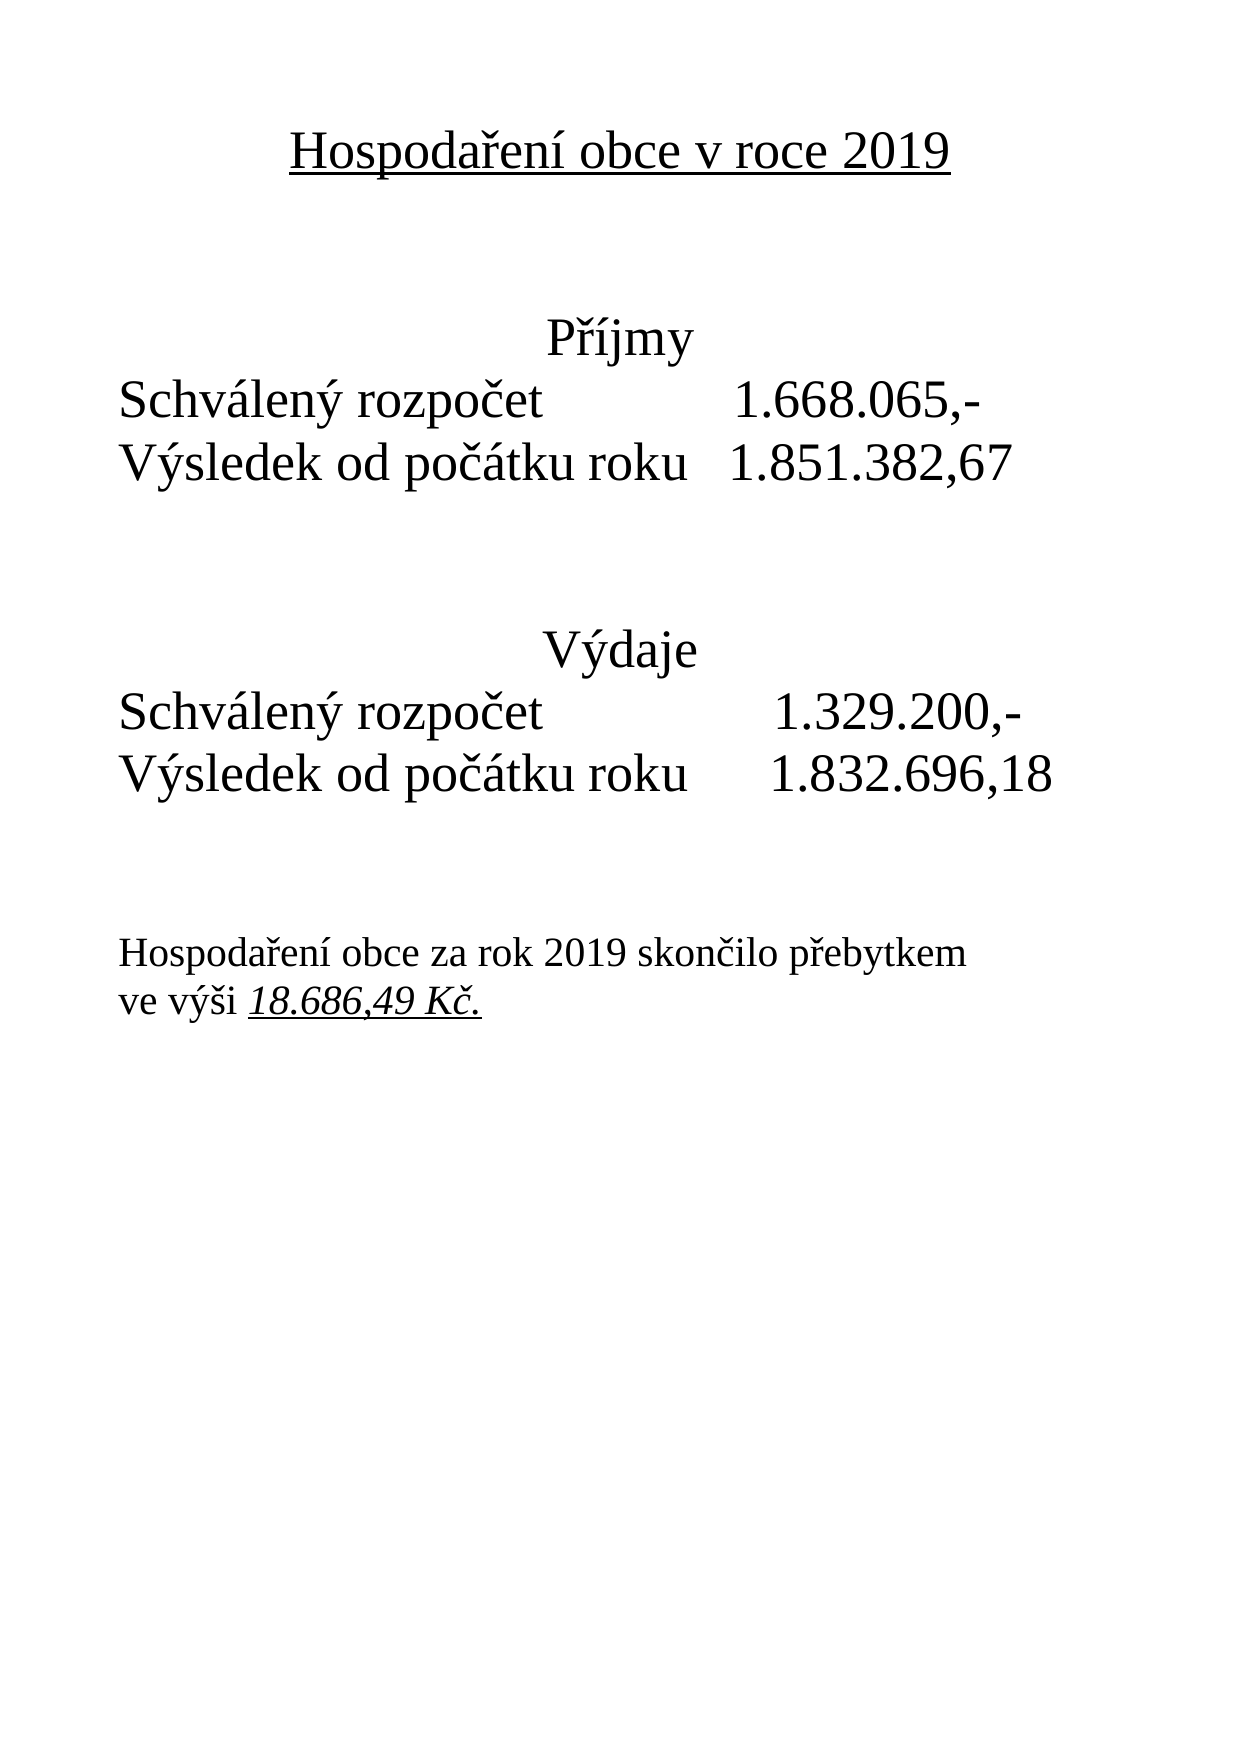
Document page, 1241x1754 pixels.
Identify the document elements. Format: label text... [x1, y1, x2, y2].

text Výsledek od počátku roku 1.832.696,18 [118, 741, 1122, 803]
text ve výši 18.686,49 Kč. [118, 976, 1122, 1024]
text Příjmy [118, 305, 1122, 367]
text Schválený rozpočet 1.329.200,- [118, 679, 1122, 741]
text Výdaje [118, 616, 1122, 679]
text Schválený rozpočet 1.668.065,- [118, 367, 1122, 429]
text Hospodaření obce v roce 2019 [118, 118, 1122, 180]
text Výsledek od počátku roku 1.851.382,67 [118, 429, 1122, 492]
text Hospodaření obce za rok 2019 skončilo přebytkem [118, 928, 1122, 976]
